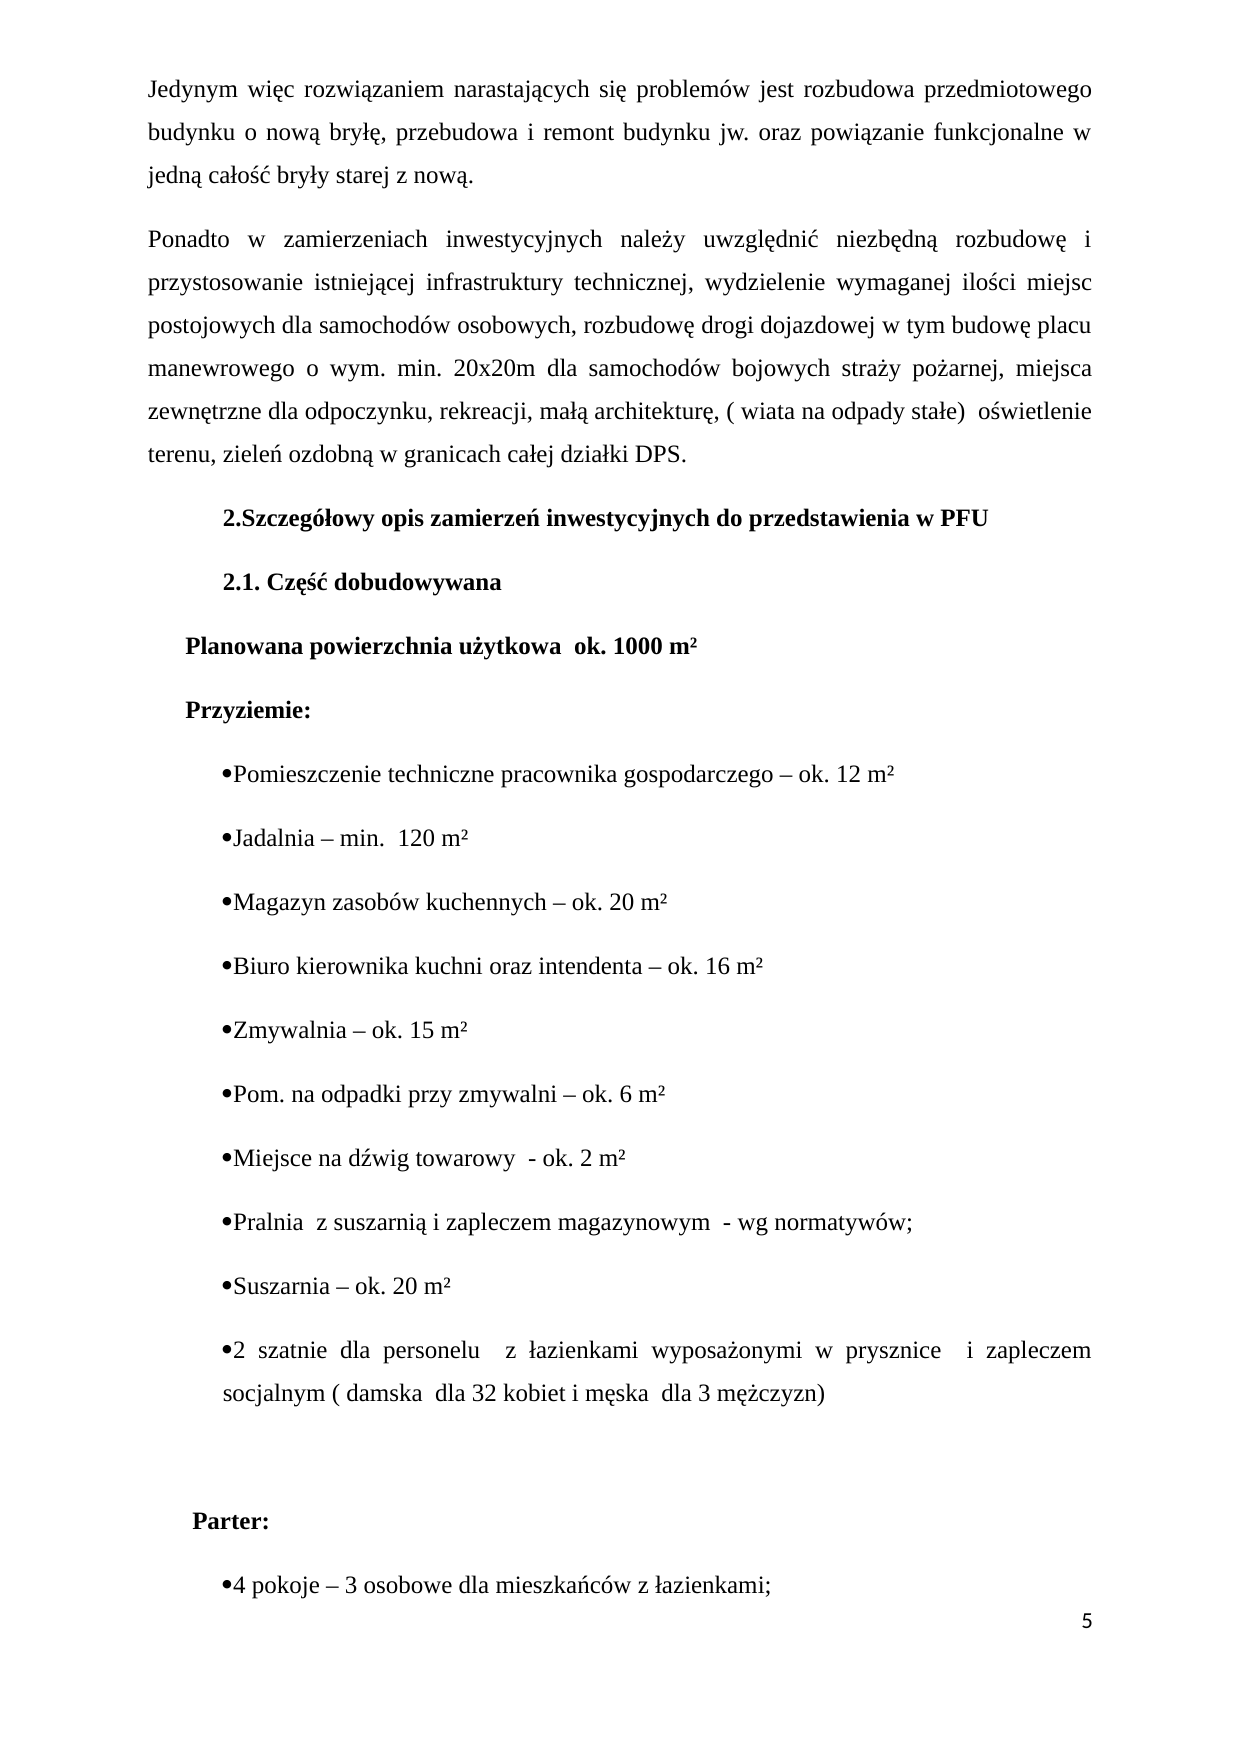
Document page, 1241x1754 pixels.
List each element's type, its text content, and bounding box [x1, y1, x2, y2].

list Pom. na odpadki przy zmywalni – ok. 6 m² [223, 1079, 1093, 1108]
list Pomieszczenie techniczne pracownika gospodarczego – ok. 12 m² [223, 759, 1093, 788]
list Szczegółowy opis zamierzeń inwestycyjnych do przedstawienia w PFU [223, 503, 1093, 532]
list Część dobudowywana [223, 567, 1093, 596]
list 2 szatnie dla personelu z łazienkami wyposażonymi w prysznice i zapleczem socjalnym ( damska dla 32 kobiet i męska dla 3 mężczyzn) [223, 1335, 1093, 1407]
text Przyziemie: [185, 695, 1093, 724]
list Suszarnia – ok. 20 m² [223, 1271, 1093, 1300]
list Pralnia z suszarnią i zapleczem magazynowym - wg normatywów; [223, 1207, 1093, 1236]
list Zmywalnia – ok. 15 m² [223, 1015, 1093, 1044]
text Parter: [192, 1506, 1093, 1535]
list Miejsce na dźwig towarowy - ok. 2 m² [223, 1143, 1093, 1172]
text Ponadto w zamierzeniach inwestycyjnych należy uwzględnić niezbędną rozbudowę i przystosowanie istniejącej infrastruktury technicznej, wydzielenie wymaganej ilości miejsc postojowych dla samochodów osobowych, rozbudowę drogi dojazdowej w tym budowę placu manewrowego o wym. min. 20x20m dla samochodów bojowych straży pożarnej, miejsca zewnętrzne dla odpoczynku, rekreacji, małą architekturę, ( wiata na odpady stałe) oświetlenie terenu, zieleń ozdobną w granicach całej działki DPS. [148, 224, 1093, 468]
list Biuro kierownika kuchni oraz intendenta – ok. 16 m² [223, 951, 1093, 980]
text Planowana powierzchnia użytkowa ok. 1000 m² [185, 631, 1093, 660]
list Jadalnia – min. 120 m² [223, 823, 1093, 852]
list Magazyn zasobów kuchennych – ok. 20 m² [223, 887, 1093, 916]
text Jedynym więc rozwiązaniem narastających się problemów jest rozbudowa przedmiotowego budynku o nową bryłę, przebudowa i remont budynku jw. oraz powiązanie funkcjonalne w jedną całość bryły starej z nową. [148, 74, 1093, 189]
list 4 pokoje – 3 osobowe dla mieszkańców z łazienkami; [223, 1570, 1093, 1599]
